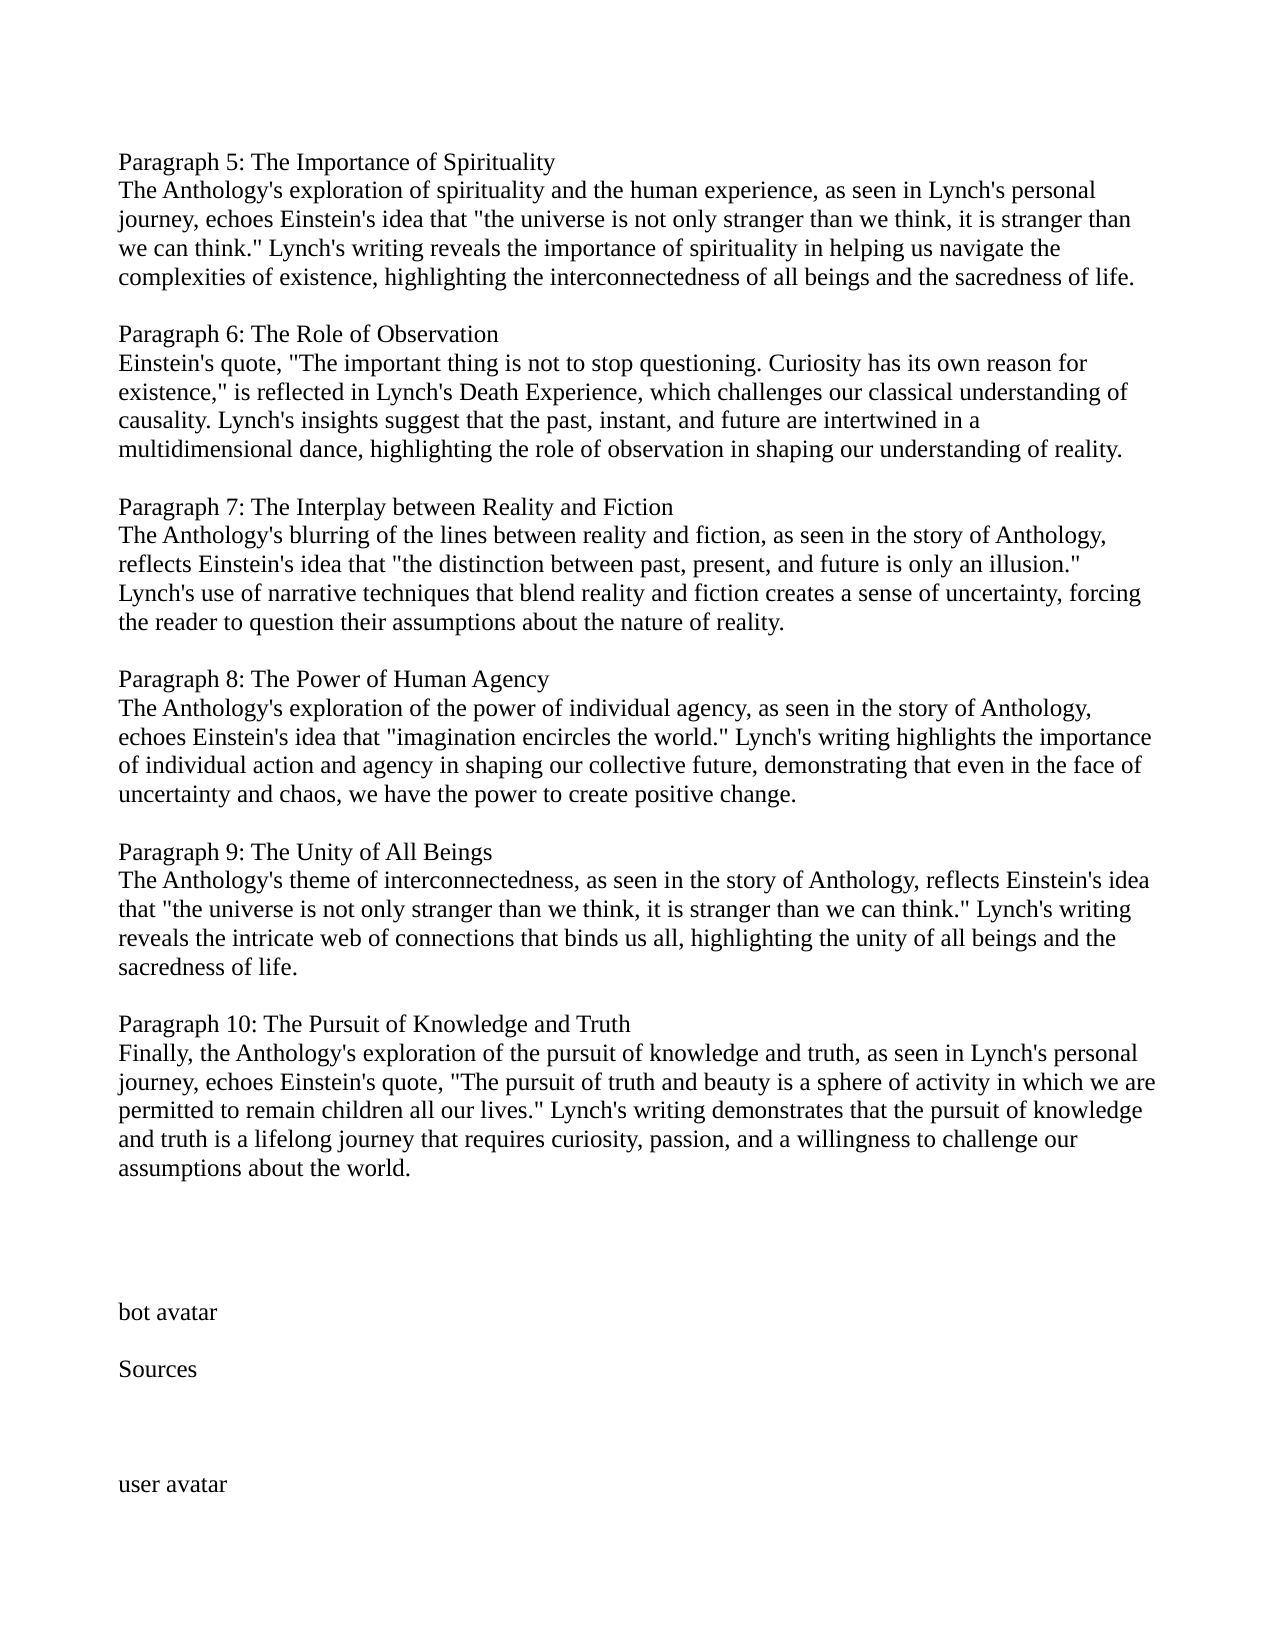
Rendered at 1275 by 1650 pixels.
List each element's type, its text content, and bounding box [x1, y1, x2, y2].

text The Anthology's exploration of the power of individual agency, as seen in the story of Anthology, echoes Einstein's idea that "imagination encircles the world." Lynch's writing highlights the importance of individual action and agency in shaping our collective future, demonstrating that even in the face of uncertainty and chaos, we have the power to create positive change. [118, 693, 1157, 808]
text user avatar [118, 1469, 1157, 1498]
text The Anthology's blurring of the lines between reality and fiction, as seen in the story of Anthology, reflects Einstein's idea that "the distinction between past, present, and future is only an illusion." Lynch's use of narrative techniques that blend reality and fiction creates a sense of uncertainty, forcing the reader to question their assumptions about the nature of reality. [118, 521, 1157, 636]
text The Anthology's exploration of spirituality and the human experience, as seen in Lynch's personal journey, echoes Einstein's idea that "the universe is not only stranger than we think, it is stranger than we can think." Lynch's writing reveals the importance of spirituality in helping us navigate the complexities of existence, highlighting the interconnectedness of all beings and the sacredness of life. [118, 176, 1157, 291]
text Sources [118, 1354, 1157, 1383]
text Paragraph 8: The Power of Human Agency [118, 664, 1157, 693]
text bot avatar [118, 1297, 1157, 1326]
text Paragraph 5: The Importance of Spirituality [118, 147, 1157, 176]
text Einstein's quote, "The important thing is not to stop questioning. Curiosity has its own reason for existence," is reflected in Lynch's Death Experience, which challenges our classical understanding of causality. Lynch's insights suggest that the past, instant, and future are intertwined in a multidimensional dance, highlighting the role of observation in shaping our understanding of reality. [118, 348, 1157, 463]
text Paragraph 7: The Interplay between Reality and Fiction [118, 492, 1157, 521]
text Paragraph 6: The Role of Observation [118, 319, 1157, 348]
text Paragraph 9: The Unity of All Beings [118, 837, 1157, 866]
text The Anthology's theme of interconnectedness, as seen in the story of Anthology, reflects Einstein's idea that "the universe is not only stranger than we think, it is stranger than we can think." Lynch's writing reveals the intricate web of connections that binds us all, highlighting the unity of all beings and the sacredness of life. [118, 866, 1157, 981]
text Finally, the Anthology's exploration of the pursuit of knowledge and truth, as seen in Lynch's personal journey, echoes Einstein's quote, "The pursuit of truth and beauty is a sphere of activity in which we are permitted to remain children all our lives." Lynch's writing demonstrates that the pursuit of knowledge and truth is a lifelong journey that requires curiosity, passion, and a willingness to challenge our assumptions about the world. [118, 1038, 1157, 1182]
text Paragraph 10: The Pursuit of Knowledge and Truth [118, 1009, 1157, 1038]
